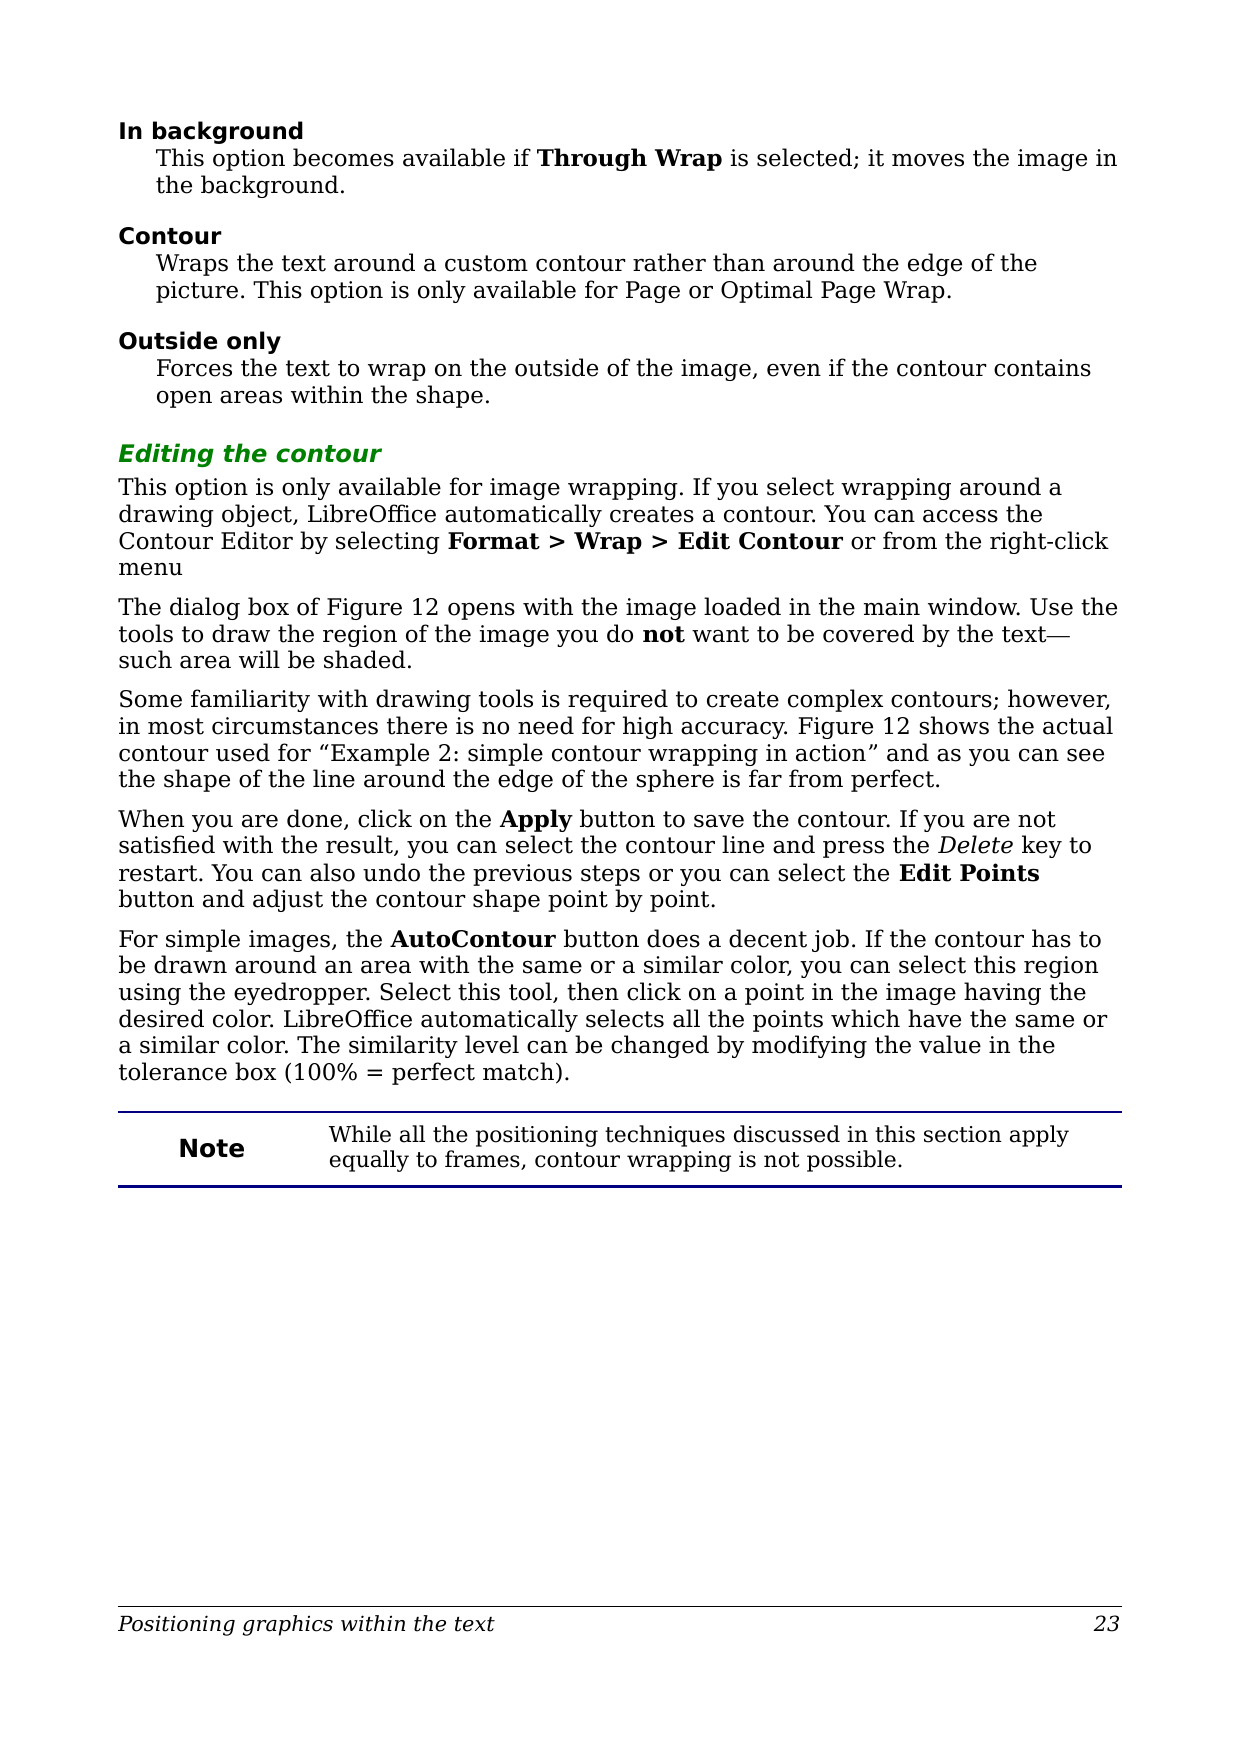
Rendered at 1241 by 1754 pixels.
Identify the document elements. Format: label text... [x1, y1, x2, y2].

text Wraps the text around a custom contour rather than around the edge of the picture. This option is only available for Page or Optimal Page Wrap. [156, 250, 1122, 303]
text This option becomes available if Through Wrap is selected; it moves the image in the background. [156, 145, 1122, 198]
table_header Note [118, 1113, 305, 1185]
text Forces the text to wrap on the outside of the image, even if the contour contains open areas within the shape. [156, 355, 1122, 408]
text For simple images, the AutoContour button does a decent job. If the contour has to be drawn around an area with the same or a similar color, you can select this region using the eyedropper. Select this tool, then click on a point in the image having the desired color. LibreOffice automatically selects all the points which have the same or a similar color. The similarity level can be changed by modifying the value in the tolerance box (100% = perfect match). [118, 926, 1122, 1086]
text Outside only [118, 328, 1122, 355]
table_header While all the positioning techniques discussed in this section apply equally to frames, contour wrapping is not possible. [305, 1113, 1122, 1185]
text This option is only available for image wrapping. If you select wrapping around a drawing object, LibreOffice automatically creates a contour. You can access the Contour Editor by selecting Format > Wrap > Edit Contour or from the right-click menu [118, 474, 1122, 581]
subtitle Editing the contour [118, 440, 1122, 468]
text Contour [118, 223, 1122, 250]
text In background [118, 118, 1122, 145]
text Some familiarity with drawing tools is required to create complex contours; however, in most circumstances there is no need for high accuracy. Figure 12 shows the actual contour used for “Example 2: simple contour wrapping in action” and as you can see the shape of the line around the edge of the sphere is far from perfect. [118, 687, 1122, 793]
text When you are done, click on the Apply button to save the contour. If you are not satisfied with the result, you can select the contour line and press the Delete key to restart. You can also undo the previous steps or you can select the Edit Points button and adjust the contour shape point by point. [118, 806, 1122, 913]
text The dialog box of Figure 12 opens with the image loaded in the main window. Use the tools to draw the region of the image you do not want to be covered by the text—such area will be shaded. [118, 594, 1122, 674]
